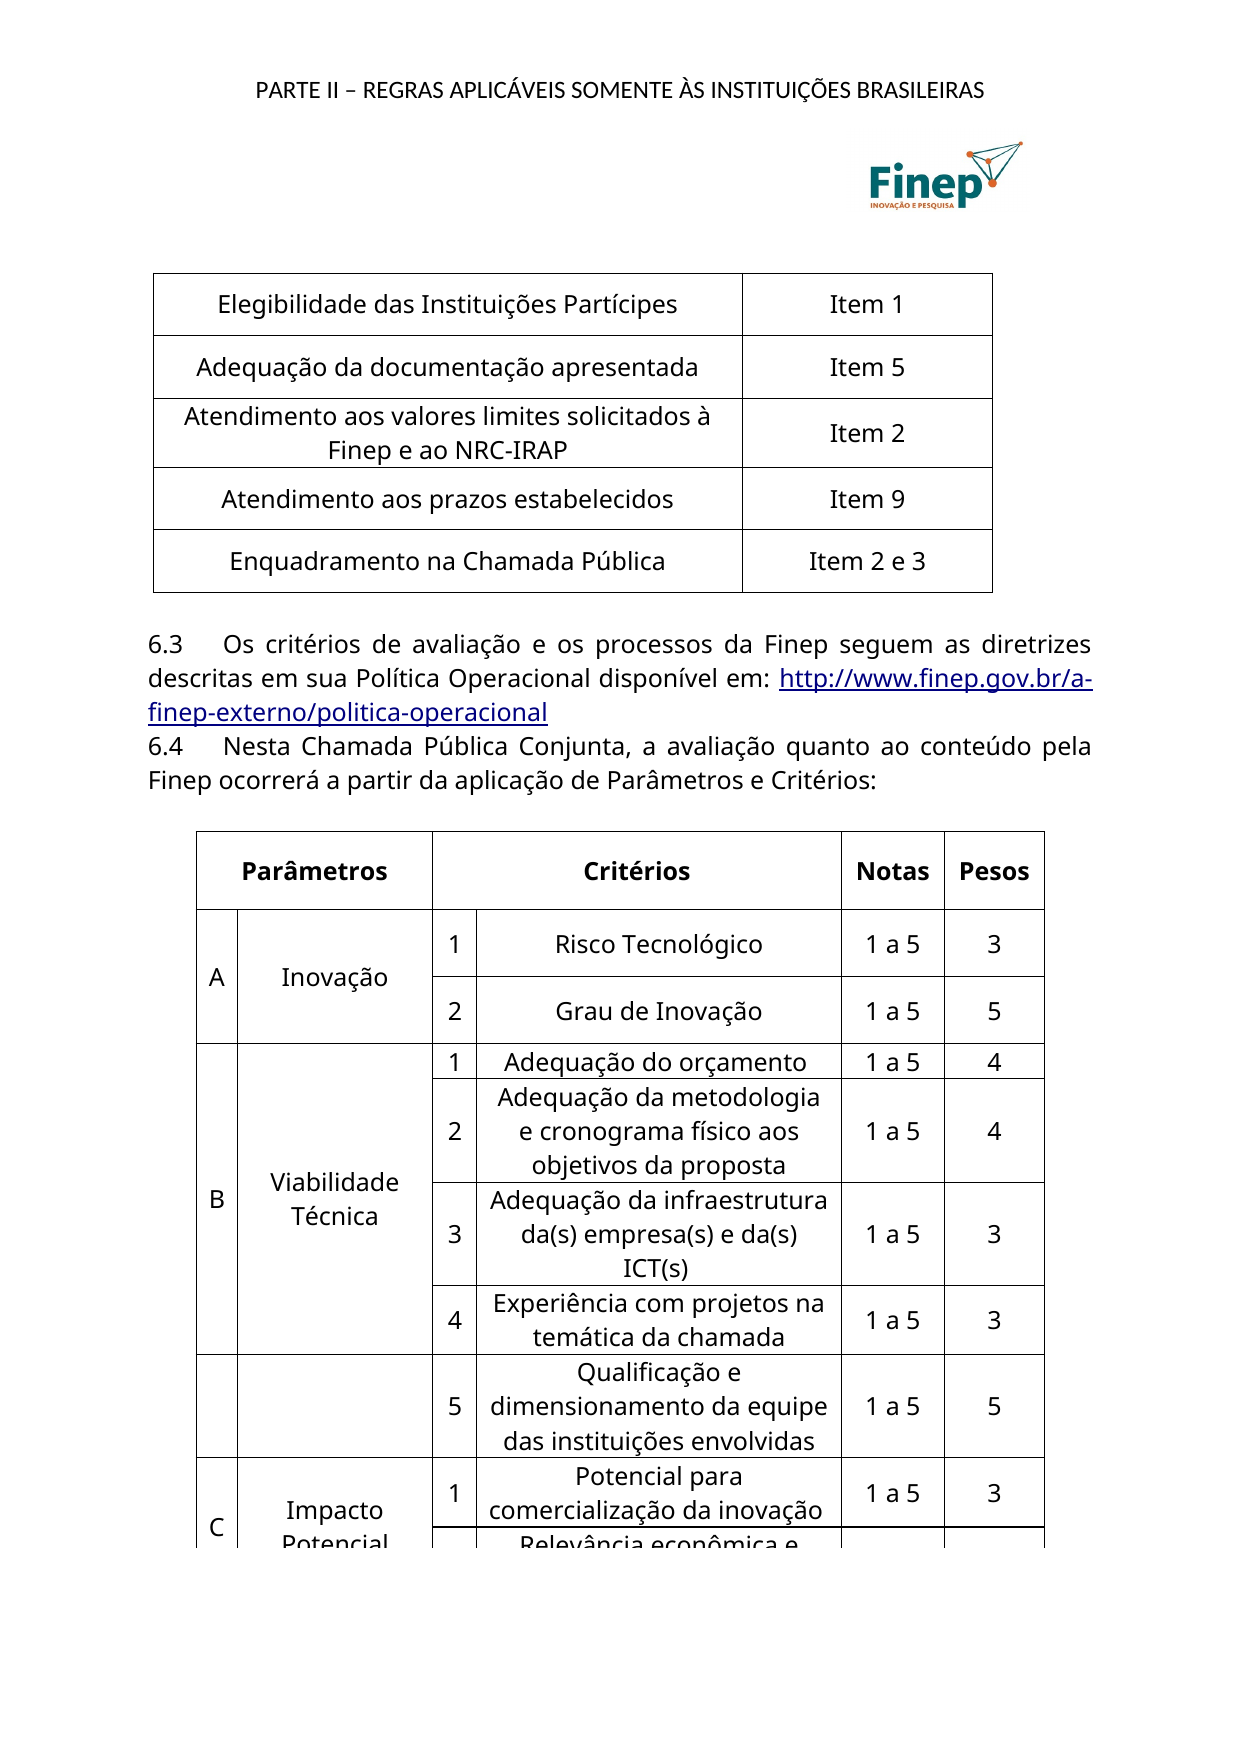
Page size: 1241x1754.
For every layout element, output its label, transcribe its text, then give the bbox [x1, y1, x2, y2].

table_cell Item 9 [743, 468, 992, 529]
table_cell Item 2 [743, 399, 992, 467]
table_cell Impacto Potencial [238, 1458, 432, 1548]
table_cell Atendimento aos prazos estabelecidos [154, 468, 742, 529]
table_cell Elegibilidade das Instituições Partícipes [154, 274, 742, 335]
table_cell 1 a 5 [842, 977, 944, 1043]
table_cell 1 [433, 1458, 476, 1526]
table_cell Item 2 e 3 [743, 530, 992, 592]
table_cell Grau de Inovação [477, 977, 841, 1043]
table_cell 3 [433, 1183, 476, 1285]
table_cell Relevância econômica e social [477, 1528, 841, 1548]
table_cell 5 [433, 1355, 476, 1457]
text 6.3 Os critérios de avaliação e os processos da Finep seguem as diretrizes descritas em sua Política Operacional disponível em: http://www.finep.gov.br/a-finep-externo/politica-operacional [148, 627, 1093, 729]
table_cell [197, 1355, 237, 1457]
table_cell Adequação da infraestrutura da(s) empresa(s) e da(s) ICT(s) [477, 1183, 841, 1285]
table_cell Adequação da metodologia e cronograma físico aos objetivos da proposta [477, 1079, 841, 1182]
table_cell 2 [433, 977, 476, 1043]
table_cell Adequação da documentação apresentada [154, 336, 742, 397]
table_cell Enquadramento na Chamada Pública [154, 530, 742, 592]
table_cell 1 a 5 [842, 1458, 944, 1526]
table_cell [238, 1355, 432, 1457]
table_cell 2 [433, 1079, 476, 1182]
table_cell 1 a 5 [842, 1044, 944, 1078]
table_cell 3 [945, 910, 1044, 976]
table_cell Experiência com projetos na temática da chamada [477, 1286, 841, 1354]
table_cell Qualificação e dimensionamento da equipe das instituições envolvidas [477, 1355, 841, 1457]
table_cell 1 a 5 [842, 1183, 944, 1285]
table_cell 5 [945, 977, 1044, 1043]
table_cell 1 a 5 [842, 1355, 944, 1457]
table_cell Viabilidade Técnica [238, 1044, 432, 1354]
table_header Pesos [945, 832, 1044, 909]
table_cell Item 5 [743, 336, 992, 397]
table_cell C [197, 1458, 237, 1548]
table_header Critérios [433, 832, 841, 909]
table_cell Inovação [238, 910, 432, 1043]
table_cell 3 [945, 1183, 1044, 1285]
table_cell Item 1 [743, 274, 992, 335]
table_cell Risco Tecnológico [477, 910, 841, 976]
table_cell 3 [945, 1286, 1044, 1354]
table_cell 1 [433, 1044, 476, 1078]
table_cell A [197, 910, 237, 1043]
table_cell 1 a 5 [842, 1079, 944, 1182]
table_cell 4 [945, 1044, 1044, 1078]
table_cell Adequação do orçamento [477, 1044, 841, 1078]
table_cell Atendimento aos valores limites solicitados à Finep e ao NRC-IRAP [154, 399, 742, 467]
table_cell 2 [433, 1528, 476, 1548]
table_cell 1 [433, 910, 476, 976]
table_header Parâmetros [197, 832, 432, 909]
table_cell Potencial para comercialização da inovação [477, 1458, 841, 1526]
table_cell 3 [945, 1458, 1044, 1526]
table_cell 5 [945, 1528, 1044, 1548]
table_cell 1 a 5 [842, 910, 944, 976]
table_header Notas [842, 832, 944, 909]
table_cell 1 a 5 [842, 1528, 944, 1548]
table_cell 1 a 5 [842, 1286, 944, 1354]
table_cell 4 [433, 1286, 476, 1354]
text 6.4 Nesta Chamada Pública Conjunta, a avaliação quanto ao conteúdo pela Finep ocorrerá a partir da aplicação de Parâmetros e Critérios: [148, 729, 1093, 797]
table_cell 4 [945, 1079, 1044, 1182]
table_cell B [197, 1044, 237, 1354]
table_cell 5 [945, 1355, 1044, 1457]
